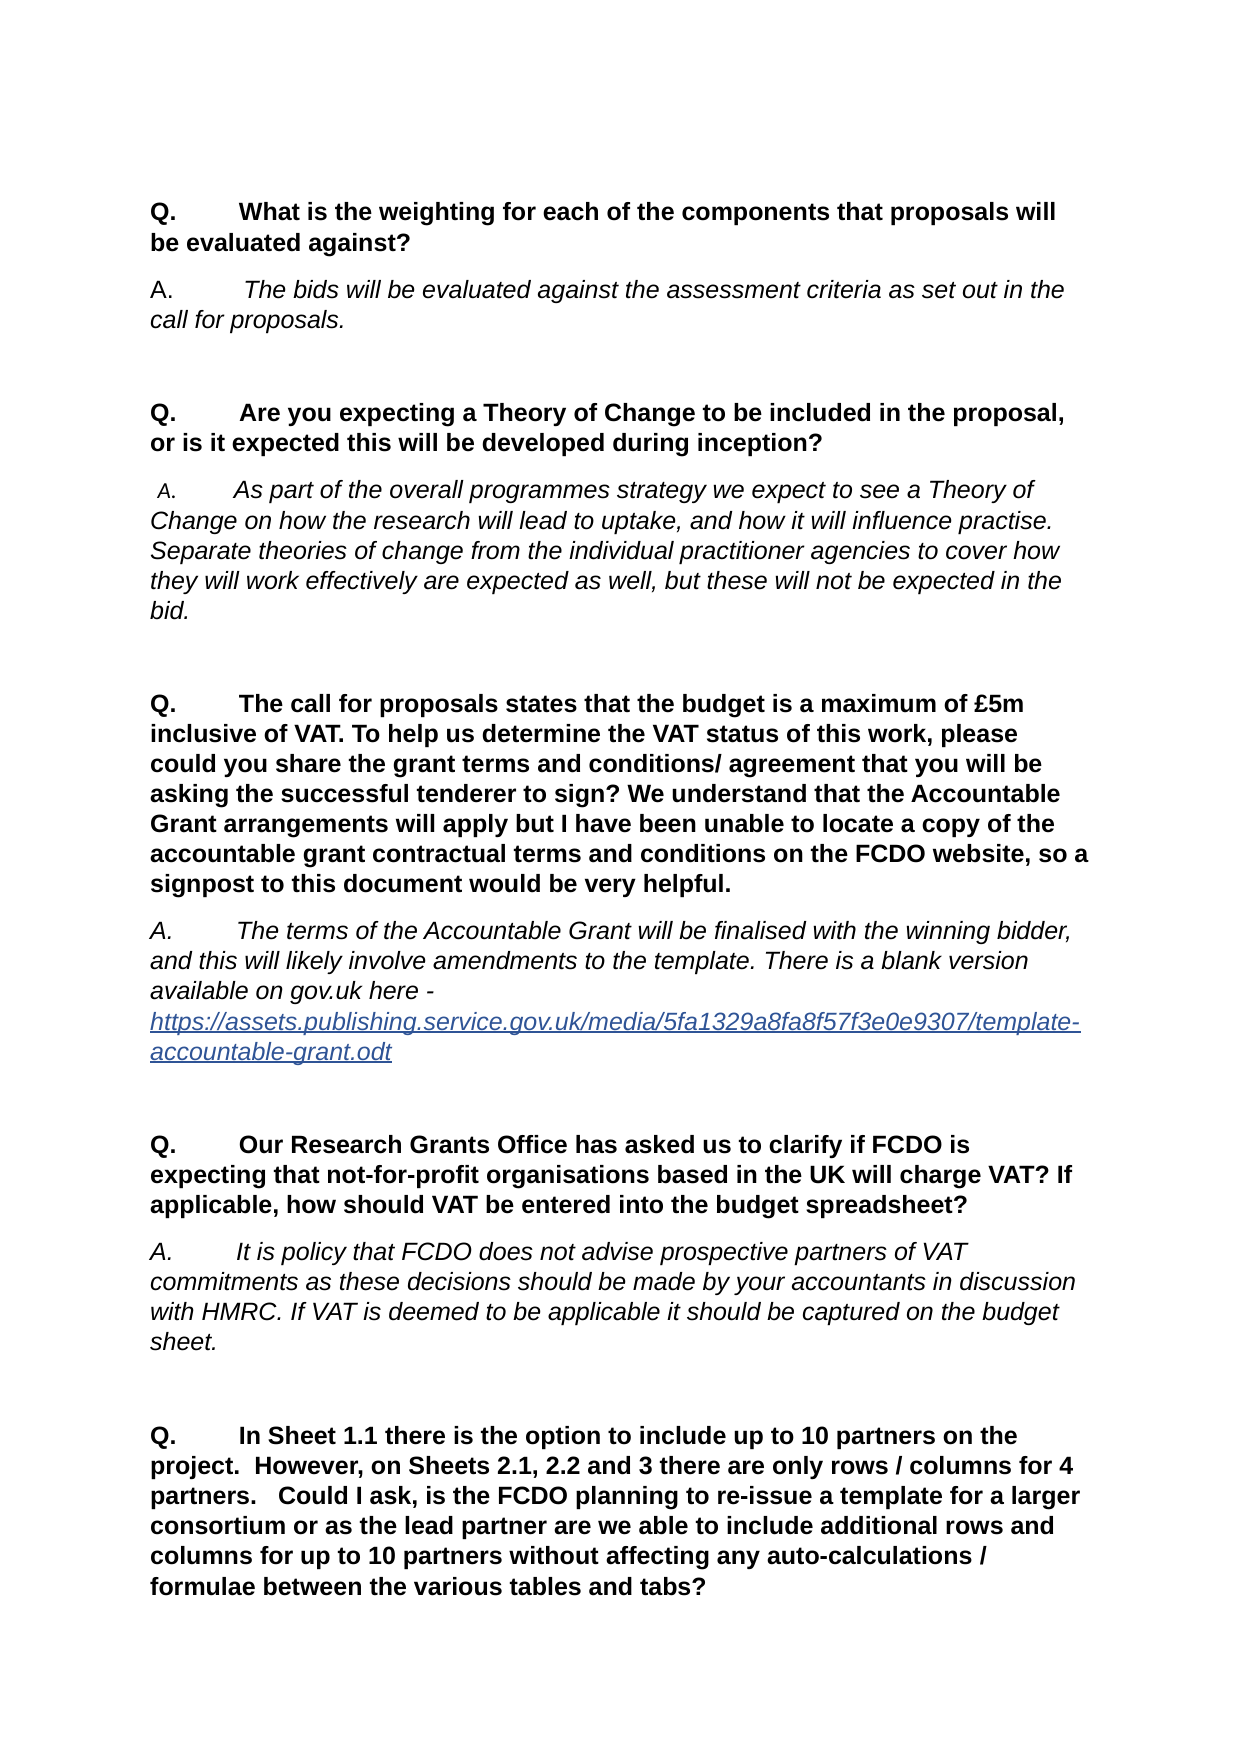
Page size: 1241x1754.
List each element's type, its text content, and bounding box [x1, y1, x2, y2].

text Q. What is the weighting for each of the components that proposals will be evaluated against? [150, 197, 1090, 256]
text A. The terms of the Accountable Grant will be finalised with the winning bidder, and this will likely involve amendments to the template. There is a blank version available on gov.uk here - https://assets.publishing.service.gov.uk/media/5fa1329a8fa8f57f3e0e9307/template-accountable-grant.odt [150, 916, 1090, 1065]
text A. It is policy that FCDO does not advise prospective partners of VAT commitments as these decisions should be made by your accountants in discussion with HMRC. If VAT is deemed to be applicable it should be captured on the budget sheet. [150, 1237, 1090, 1356]
text Q. Our Research Grants Office has asked us to clarify if FCDO is expecting that not-for-profit organisations based in the UK will charge VAT? If applicable, how should VAT be entered into the budget spreadsheet? [150, 1130, 1090, 1219]
text Q. Are you expecting a Theory of Change to be included in the proposal, or is it expected this will be developed during inception? [150, 398, 1090, 457]
text Q. The call for proposals states that the budget is a maximum of £5m inclusive of VAT. To help us determine the VAT status of this work, please could you share the grant terms and conditions/ agreement that you will be asking the successful tenderer to sign? We understand that the Accountable Grant arrangements will apply but I have been unable to locate a copy of the accountable grant contractual terms and conditions on the FCDO website, so a signpost to this document would be very helpful. [150, 689, 1090, 898]
text A. The bids will be evaluated against the assessment criteria as set out in the call for proposals. [150, 274, 1090, 333]
text Q. In Sheet 1.1 there is the option to include up to 10 partners on the project. However, on Sheets 2.1, 2.2 and 3 there are only rows / columns for 4 partners. Could I ask, is the FCDO planning to re-issue a template for a larger consortium or as the lead partner are we able to include additional rows and columns for up to 10 partners without affecting any auto-calculations / formulae between the various tables and tabs? [150, 1421, 1090, 1600]
text A. As part of the overall programmes strategy we expect to see a Theory of Change on how the research will lead to uptake, and how it will influence practise. Separate theories of change from the individual practitioner agencies to cover how they will work effectively are expected as well, but these will not be expected in the bid. [150, 475, 1090, 625]
